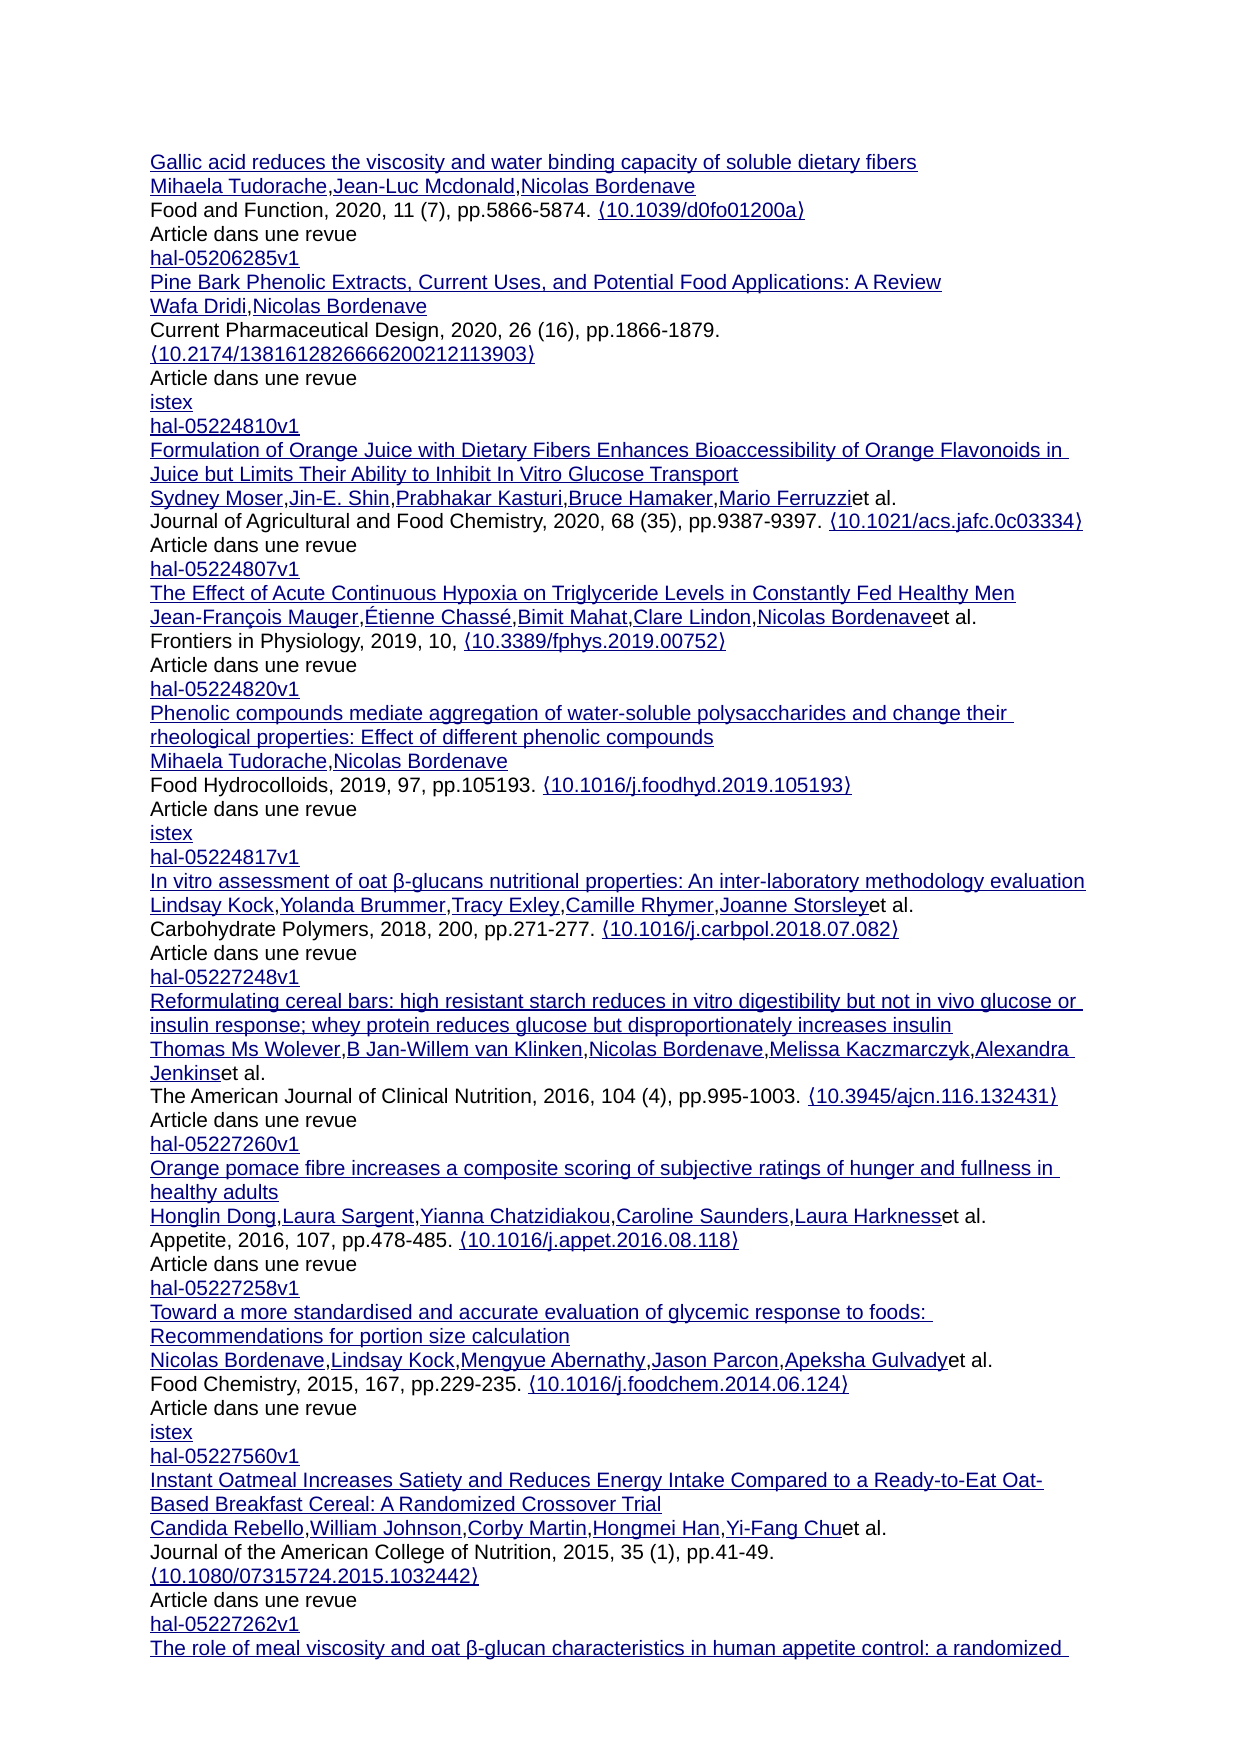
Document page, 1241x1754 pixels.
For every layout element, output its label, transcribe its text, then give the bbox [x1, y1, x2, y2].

table_cell In vitro assessment of oat β-glucans nutritional properties: An inter-laboratory methodology evaluation Lindsay Kock,Yolanda Brummer,Tracy Exley,Camille Rhymer,Joanne Storsleyet al. Carbohydrate Polymers, 2018, 200, pp.271-277. ⟨10.1016/j.carbpol.2018.07.082⟩ Article dans une revue hal-05227248v1 [150, 869, 1090, 988]
table_cell The Effect of Acute Continuous Hypoxia on Triglyceride Levels in Constantly Fed Healthy Men Jean-François Mauger,Étienne Chassé,Bimit Mahat,Clare Lindon,Nicolas Bordenaveet al. Frontiers in Physiology, 2019, 10, ⟨10.3389/fphys.2019.00752⟩ Article dans une revue hal-05224820v1 [150, 581, 1090, 701]
table_cell Orange pomace fibre increases a composite scoring of subjective ratings of hunger and fullness in healthy adults Honglin Dong,Laura Sargent,Yianna Chatzidiakou,Caroline Saunders,Laura Harknesset al. Appetite, 2016, 107, pp.478-485. ⟨10.1016/j.appet.2016.08.118⟩ Article dans une revue hal-05227258v1 [150, 1156, 1090, 1300]
table_cell Phenolic compounds mediate aggregation of water-soluble polysaccharides and change their rheological properties: Effect of different phenolic compounds Mihaela Tudorache,Nicolas Bordenave Food Hydrocolloids, 2019, 97, pp.105193. ⟨10.1016/j.foodhyd.2019.105193⟩ Article dans une revue istex hal-05224817v1 [150, 701, 1090, 869]
table_cell Formulation of Orange Juice with Dietary Fibers Enhances Bioaccessibility of Orange Flavonoids in Juice but Limits Their Ability to Inhibit In Vitro Glucose Transport Sydney Moser,Jin-E. Shin,Prabhakar Kasturi,Bruce Hamaker,Mario Ferruzziet al. Journal of Agricultural and Food Chemistry, 2020, 68 (35), pp.9387-9397. ⟨10.1021/acs.jafc.0c03334⟩ Article dans une revue hal-05224807v1 [150, 438, 1090, 581]
table_cell Pine Bark Phenolic Extracts, Current Uses, and Potential Food Applications: A Review Wafa Dridi,Nicolas Bordenave Current Pharmaceutical Design, 2020, 26 (16), pp.1866-1879. ⟨10.2174/1381612826666200212113903⟩ Article dans une revue istex hal-05224810v1 [150, 270, 1090, 437]
table_cell The role of meal viscosity and oat β-glucan characteristics in human appetite control: a randomized [150, 1635, 1090, 1659]
table_cell Toward a more standardised and accurate evaluation of glycemic response to foods: Recommendations for portion size calculation Nicolas Bordenave,Lindsay Kock,Mengyue Abernathy,Jason Parcon,Apeksha Gulvadyet al. Food Chemistry, 2015, 167, pp.229-235. ⟨10.1016/j.foodchem.2014.06.124⟩ Article dans une revue istex hal-05227560v1 [150, 1300, 1090, 1468]
table_cell Gallic acid reduces the viscosity and water binding capacity of soluble dietary fibers Mihaela Tudorache,Jean-Luc Mcdonald,Nicolas Bordenave Food and Function, 2020, 11 (7), pp.5866-5874. ⟨10.1039/d0fo01200a⟩ Article dans une revue hal-05206285v1 [150, 150, 1090, 270]
table_cell Instant Oatmeal Increases Satiety and Reduces Energy Intake Compared to a Ready-to-Eat Oat-Based Breakfast Cereal: A Randomized Crossover Trial Candida Rebello,William Johnson,Corby Martin,Hongmei Han,Yi-Fang Chuet al. Journal of the American College of Nutrition, 2015, 35 (1), pp.41-49. ⟨10.1080/07315724.2015.1032442⟩ Article dans une revue hal-05227262v1 [150, 1468, 1090, 1635]
table_cell Reformulating cereal bars: high resistant starch reduces in vitro digestibility but not in vivo glucose or insulin response; whey protein reduces glucose but disproportionately increases insulin Thomas Ms Wolever,B Jan-Willem van Klinken,Nicolas Bordenave,Melissa Kaczmarczyk,Alexandra Jenkinset al. The American Journal of Clinical Nutrition, 2016, 104 (4), pp.995-1003. ⟨10.3945/ajcn.116.132431⟩ Article dans une revue hal-05227260v1 [150, 989, 1090, 1156]
